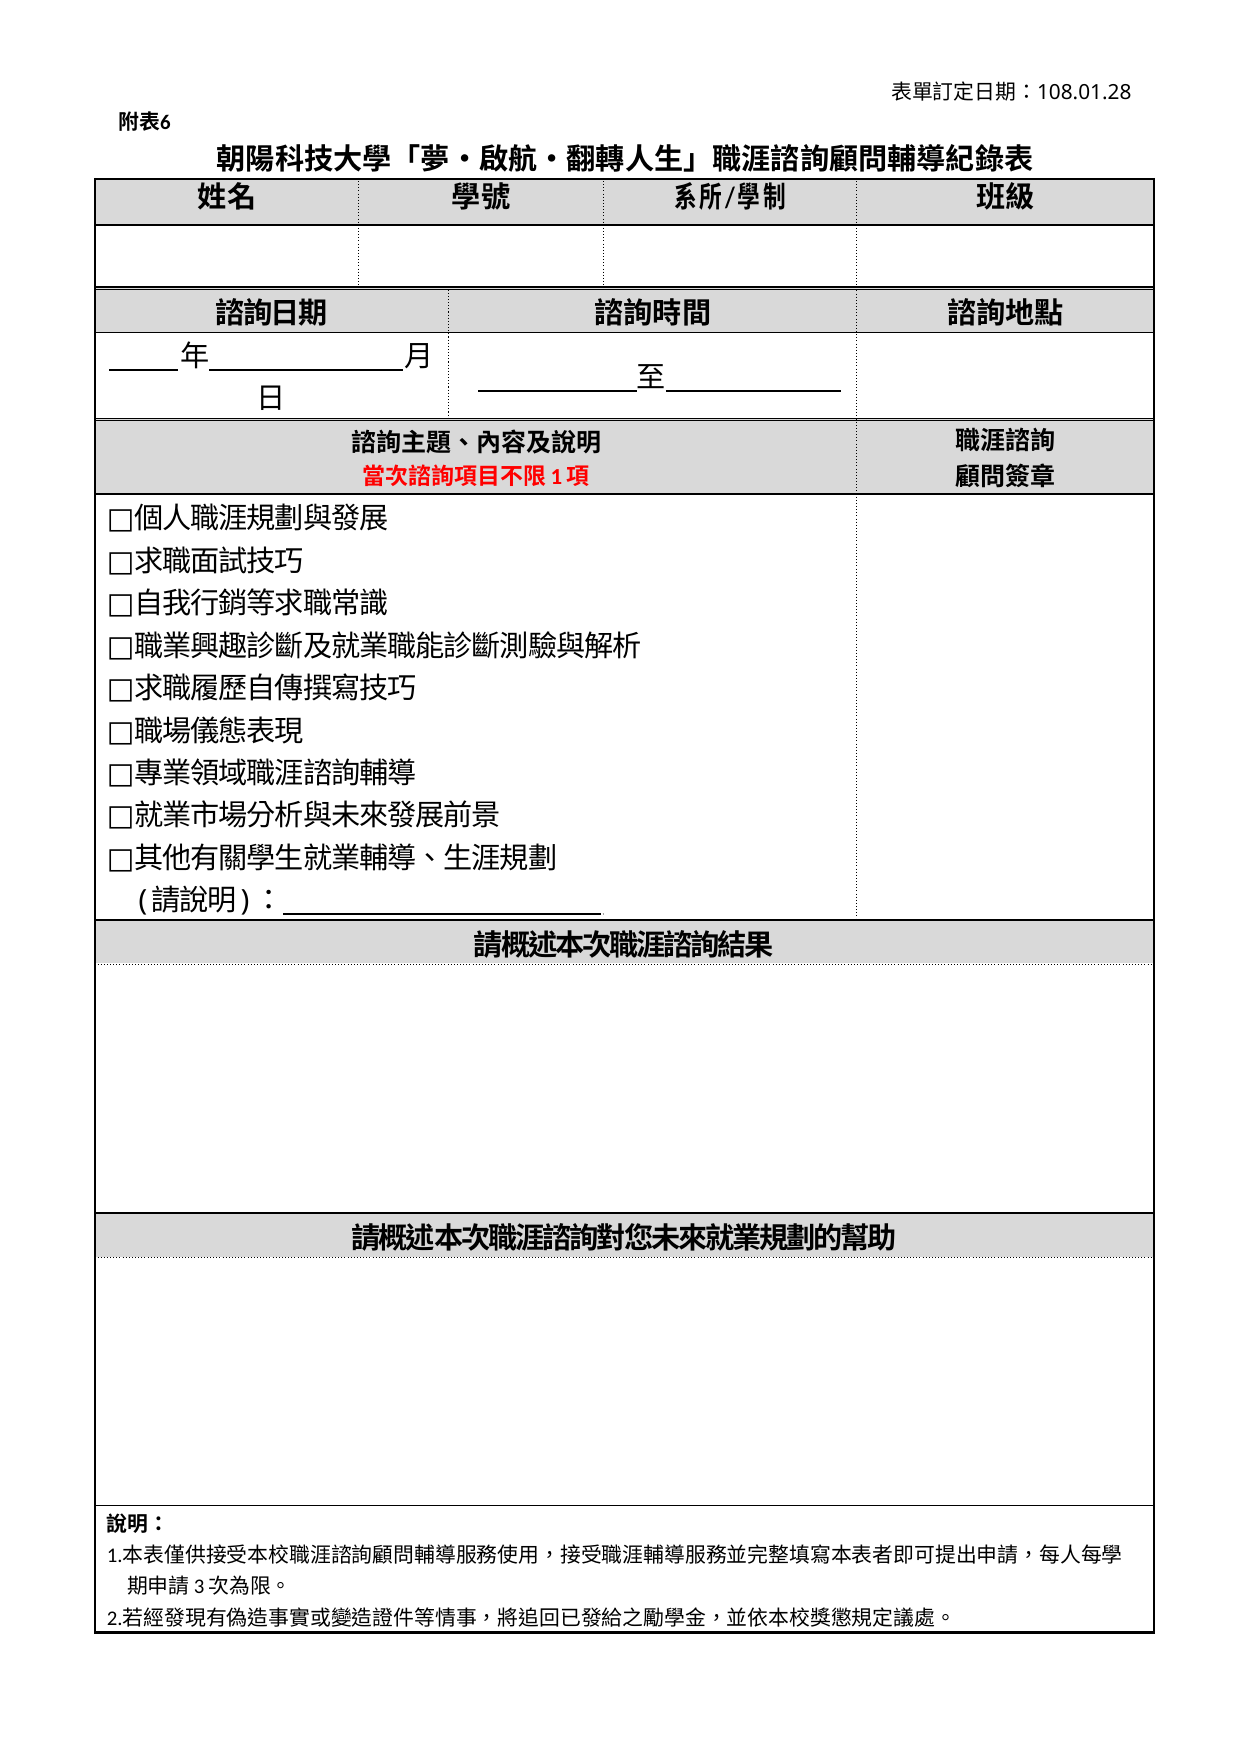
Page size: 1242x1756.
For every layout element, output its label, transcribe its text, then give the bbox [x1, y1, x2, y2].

table_cell [358, 226, 603, 286]
table_cell [856, 495, 1153, 919]
table_header 姓名 [96, 180, 358, 224]
table_header 系所/學制 [603, 180, 856, 224]
table_cell 諮詢地點 [856, 290, 1153, 332]
table_cell 諮詢時間 [449, 290, 856, 332]
table_header 學號 [358, 180, 603, 224]
table_cell 請概述本次職涯諮詢對您未來就業規劃的幫助 [96, 1214, 1153, 1257]
table_cell 說明： 1.本表僅供接受本校職涯諮詢顧問輔導服務使用，接受職涯輔導服務並完整填寫本表者即可提出申請，每人每學期申請3次為限。 2.若經發現有偽造事實或變造證件等情事，將追回已發給之勵學金，並依本校獎懲規定議處。 [96, 1506, 1153, 1631]
table_cell 請概述本次職涯諮詢結果 [96, 921, 1153, 963]
table_cell [96, 964, 1153, 1212]
table_cell [603, 226, 856, 286]
table_cell 至 [449, 333, 856, 417]
table_cell [96, 226, 358, 286]
table_cell [856, 226, 1153, 286]
table_header 班級 [856, 180, 1153, 224]
table_cell 諮詢日期 [96, 290, 449, 332]
table_cell [856, 333, 1153, 417]
text 附表6 [118, 105, 1131, 136]
table_cell 諮詢主題、內容及說明 當次諮詢項目不限1項 [96, 421, 856, 493]
text 朝陽科技大學「夢‧啟航‧翻轉人生」職涯諮詢顧問輔導紀錄表 [118, 136, 1131, 178]
table_cell 職涯諮詢 顧問簽章 [856, 421, 1153, 493]
table_cell □個人職涯規劃與發展 □求職面試技巧 □自我行銷等求職常識 □職業興趣診斷及就業職能診斷測驗與解析 □求職履歷自傳撰寫技巧 □職場儀態表現 □專業領域職涯諮詢輔導 □就業市場分析與未來發展前景 □其他有關學生就業輔導、生涯規劃 (請說明)： [96, 495, 856, 919]
table_cell 年 月 日 [96, 333, 449, 417]
table_cell [96, 1257, 1153, 1505]
